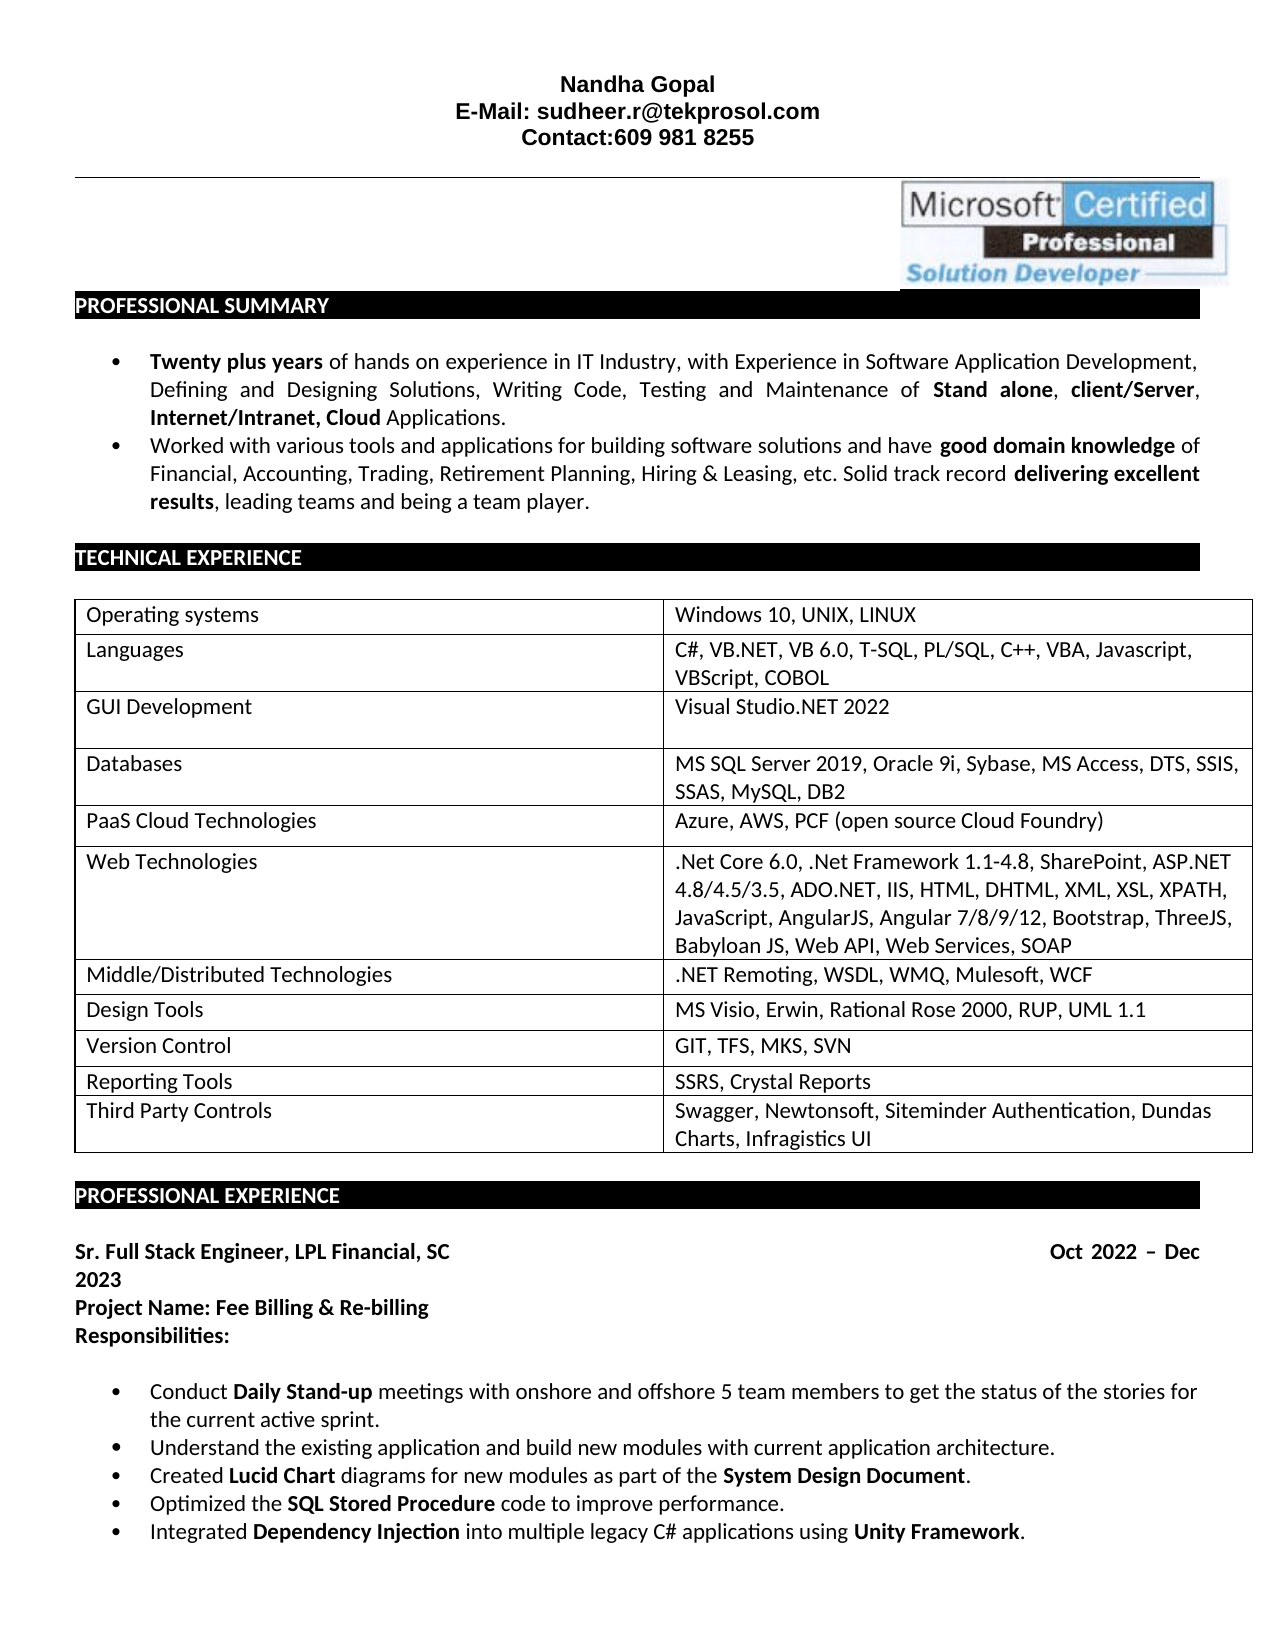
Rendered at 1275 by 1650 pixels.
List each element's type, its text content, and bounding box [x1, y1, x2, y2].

table_cell GIT, TFS, MKS, SVN [664, 1031, 1252, 1066]
list Optimized the SQL Stored Procedure code to improve performance. [112, 1489, 1200, 1517]
table_cell Visual Studio.NET 2022 [664, 692, 1252, 748]
table_cell Design Tools [76, 995, 663, 1030]
text Responsibilities: [75, 1321, 1200, 1349]
table_cell Middle/Distributed Technologies [76, 960, 663, 994]
table_cell .NET Remoting, WSDL, WMQ, Mulesoft, WCF [664, 960, 1252, 994]
table_cell PaaS Cloud Technologies [76, 806, 663, 846]
list Created Lucid Chart diagrams for new modules as part of the System Design Document. [112, 1461, 1200, 1489]
text Sr. Full Stack Engineer, LPL Financial, SC Oct 2022 – Dec 2023 [75, 1237, 1200, 1293]
table_cell Third Party Controls [76, 1096, 663, 1152]
table_cell Languages [76, 635, 663, 691]
table_cell Web Technologies [76, 847, 663, 959]
table_header Windows 10, UNIX, LINUX [664, 600, 1252, 634]
table_cell C#, VB.NET, VB 6.0, T-SQL, PL/SQL, C++, VBA, Javascript, VBScript, COBOL [664, 635, 1252, 691]
table_cell SSRS, Crystal Reports [664, 1067, 1252, 1095]
list Worked with various tools and applications for building software solutions and have good domain knowledge of Financial, Accounting, Trading, Retirement Planning, Hiring & Leasing, etc. Solid track record delivering excellent results, leading teams and being a team player. [112, 431, 1200, 515]
list Twenty plus years of hands on experience in IT Industry, with Experience in Software Application Development, Defining and Designing Solutions, Writing Code, Testing and Maintenance of Stand alone, client/Server, Internet/Intranet, Cloud Applications. [112, 347, 1200, 431]
table_cell Swagger, Newtonsoft, Siteminder Authentication, Dundas Charts, Infragistics UI [664, 1096, 1252, 1152]
table_cell Reporting Tools [76, 1067, 663, 1095]
table_cell Azure, AWS, PCF (open source Cloud Foundry) [664, 806, 1252, 846]
table_cell Databases [76, 749, 663, 805]
text Project Name: Fee Billing & Re-billing [75, 1293, 1200, 1321]
list Integrated Dependency Injection into multiple legacy C# applications using Unity Framework. [112, 1517, 1200, 1545]
list Conduct Daily Stand-up meetings with onshore and offshore 5 team members to get the status of the stories for the current active sprint. [112, 1377, 1200, 1433]
text PROFESSIONAL SUMMARY [75, 291, 1200, 319]
table_cell GUI Development [76, 692, 663, 748]
text PROFESSIONAL EXPERIENCE [75, 1181, 1200, 1209]
text TECHNICAL EXPERIENCE [75, 543, 1200, 571]
table_header Operating systems [76, 600, 663, 634]
list Understand the existing application and build new modules with current application architecture. [112, 1433, 1200, 1461]
table_cell MS Visio, Erwin, Rational Rose 2000, RUP, UML 1.1 [664, 995, 1252, 1030]
table_cell Version Control [76, 1031, 663, 1066]
table_cell MS SQL Server 2019, Oracle 9i, Sybase, MS Access, DTS, SSIS, SSAS, MySQL, DB2 [664, 749, 1252, 805]
table_cell .Net Core 6.0, .Net Framework 1.1-4.8, SharePoint, ASP.NET 4.8/4.5/3.5, ADO.NET, IIS, HTML, DHTML, XML, XSL, XPATH, JavaScript, AngularJS, Angular 7/8/9/12, Bootstrap, ThreeJS, Babyloan JS, Web API, Web Services, SOAP [664, 847, 1252, 959]
